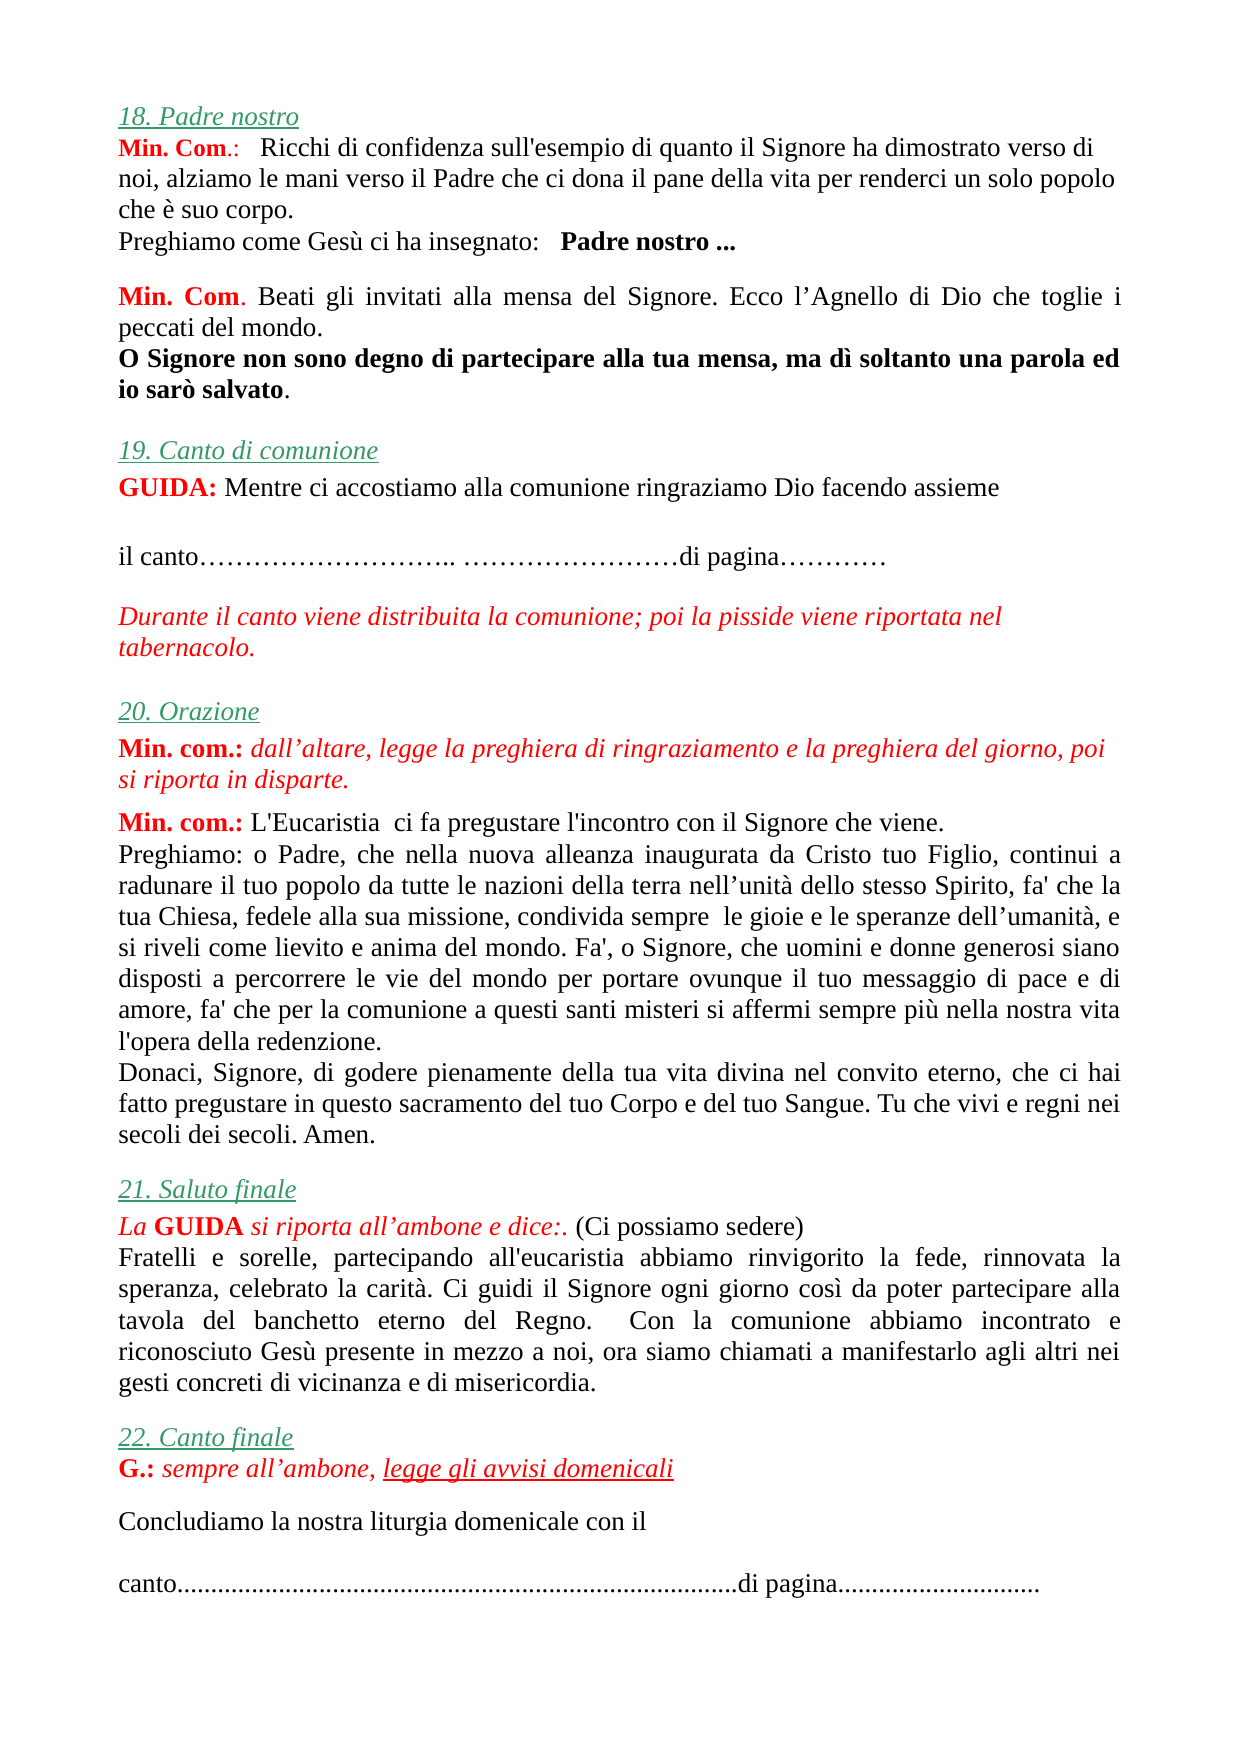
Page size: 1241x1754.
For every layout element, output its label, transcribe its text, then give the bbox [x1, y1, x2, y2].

text G.: sempre all’ambone, legge gli avvisi domenicali [118, 1452, 1122, 1483]
text il canto……………………….. ……………………di pagina………… [118, 540, 1122, 571]
text 22. Canto finale [118, 1421, 1122, 1452]
text GUIDA: Mentre ci accostiamo alla comunione ringraziamo Dio facendo assieme [118, 471, 1122, 503]
text O Signore non sono degno di partecipare alla tua mensa, ma dì soltanto una parola ed io sarò salvato. [118, 342, 1122, 404]
text Concludiamo la nostra liturgia domenicale con il [118, 1505, 1122, 1536]
text Fratelli e sorelle, partecipando all'eucaristia abbiamo rinvigorito la fede, rinnovata la speranza, celebrato la carità. Ci guidi il Signore ogni giorno così da poter partecipare alla tavola del banchetto eterno del Regno. Con la comunione abbiamo incontrato e riconosciuto Gesù presente in mezzo a noi, ora siamo chiamati a manifestarlo agli altri nei gesti concreti di vicinanza e di misericordia. [118, 1241, 1122, 1397]
text Durante il canto viene distribuita la comunione; poi la pisside viene riportata nel tabernacolo. [118, 599, 1122, 662]
text 20. Orazione [118, 695, 1122, 726]
text 21. Saluto finale [118, 1173, 1122, 1204]
text Min. Com. Beati gli invitati alla mensa del Signore. Ecco l’Agnello di Dio che toglie i peccati del mondo. [118, 280, 1122, 342]
text La GUIDA si riporta all’ambone e dice:. (Ci possiamo sedere) [118, 1210, 1122, 1241]
text Donaci, Signore, di godere pienamente della tua vita divina nel convito eterno, che ci hai fatto pregustare in questo sacramento del tuo Corpo e del tuo Sangue. Tu che vivi e regni nei secoli dei secoli. Amen. [118, 1056, 1122, 1149]
text Min. com.: L'Eucaristia ci fa pregustare l'incontro con il Signore che viene. [118, 807, 1122, 838]
text Min. Com.: Ricchi di confidenza sull'esempio di quanto il Signore ha dimostrato verso di noi, alziamo le mani verso il Padre che ci dona il pane della vita per renderci un solo popolo che è suo corpo. [118, 131, 1122, 224]
text 19. Canto di comunione [118, 434, 1122, 466]
text 18. Padre nostro [118, 100, 1122, 131]
text Preghiamo: o Padre, che nella nuova alleanza inaugurata da Cristo tuo Figlio, continui a radunare il tuo popolo da tutte le nazioni della terra nell’unità dello stesso Spirito, fa' che la tua Chiesa, fedele alla sua missione, condivida sempre le gioie e le speranze dell’umanità, e si riveli come lievito e anima del mondo. Fa', o Signore, che uomini e donne generosi siano disposti a percorrere le vie del mondo per portare ovunque il tuo messaggio di pace e di amore, fa' che per la comunione a questi santi misteri si affermi sempre più nella nostra vita l'opera della redenzione. [118, 838, 1122, 1056]
text Preghiamo come Gesù ci ha insegnato: Padre nostro ... [118, 224, 1122, 256]
text canto...................................................................................di pagina.............................. [118, 1567, 1122, 1598]
text Min. com.: dall’altare, legge la preghiera di ringraziamento e la preghiera del giorno, poi si riporta in disparte. [118, 732, 1122, 794]
